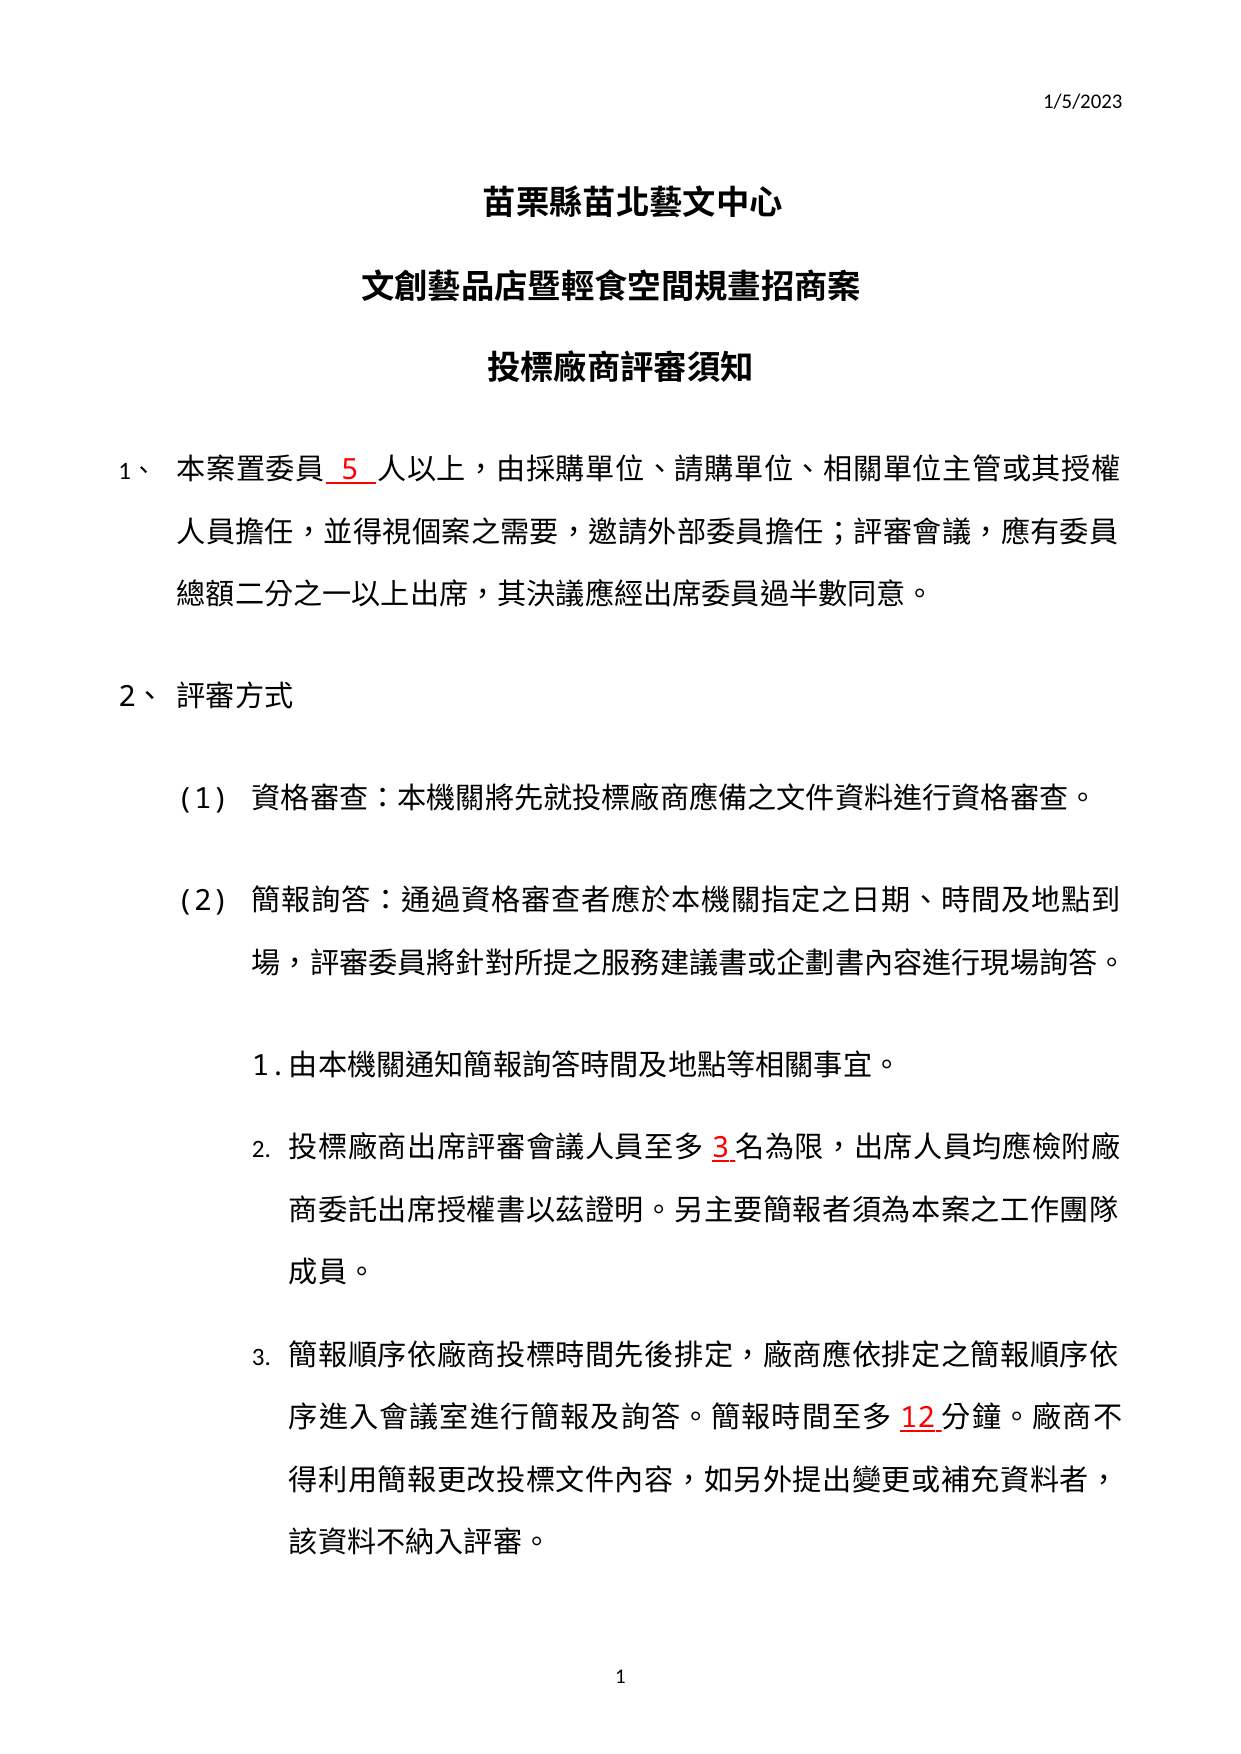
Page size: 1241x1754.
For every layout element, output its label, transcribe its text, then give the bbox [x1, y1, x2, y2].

list 簡報詢答：通過資格審查者應於本機關指定之日期、時間及地點到場，評審委員將針對所提之服務建議書或企劃書內容進行現場詢答。 [176, 856, 1122, 981]
list 本案置委員 5 人以上，由採購單位、請購單位、相關單位主管或其授權人員擔任，並得視個案之需要，邀請外部委員擔任；評審會議，應有委員總額二分之一以上出席，其決議應經出席委員過半數同意。 [118, 425, 1122, 613]
text 文創藝品店暨輕食空間規畫招商案 [118, 241, 1122, 303]
list 資格審查：本機關將先就投標廠商應備之文件資料進行資格審查。 [176, 754, 1122, 817]
list 由本機關通知簡報詢答時間及地點等相關事宜。 [252, 1021, 1122, 1083]
text 苗栗縣苗北藝文中心 [143, 158, 1122, 221]
list 評審方式 [118, 652, 1122, 715]
text 投標廠商評審須知 [118, 323, 1122, 386]
list 投標廠商出席評審會議人員至多3名為限，出席人員均應檢附廠商委託出席授權書以茲證明。另主要簡報者須為本案之工作團隊成員。 [252, 1103, 1122, 1291]
list 簡報順序依廠商投標時間先後排定，廠商應依排定之簡報順序依序進入會議室進行簡報及詢答。簡報時間至多12分鐘。廠商不得利用簡報更改投標文件內容，如另外提出變更或補充資料者，該資料不納入評審。 [252, 1311, 1122, 1561]
